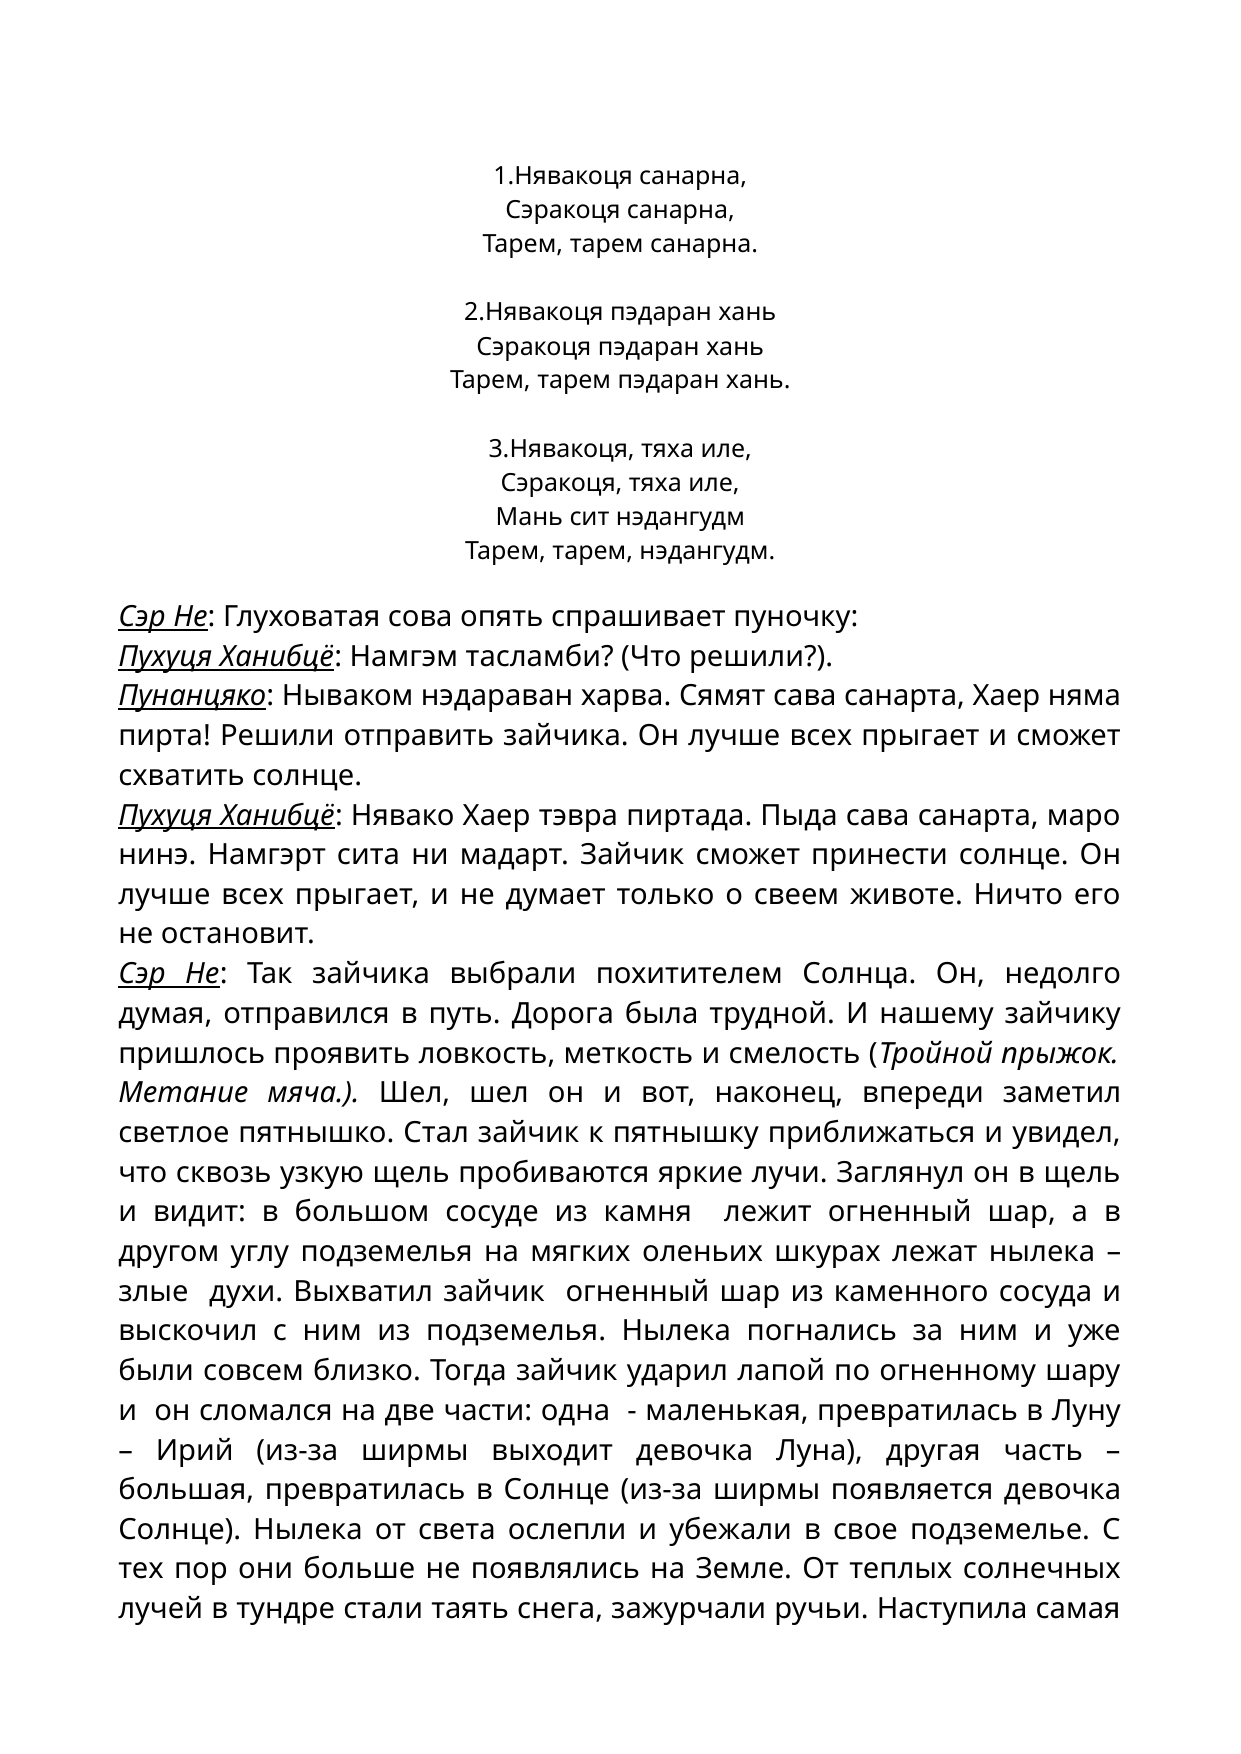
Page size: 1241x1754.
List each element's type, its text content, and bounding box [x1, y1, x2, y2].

text Тарем, тарем санарна. [118, 226, 1122, 260]
text Пунанцяко: Нываком нэдараван харва. Сямят сава санарта, Хаер няма пирта! Решили отправить зайчика. Он лучше всех прыгает и сможет схватить солнце. [118, 675, 1122, 794]
text Сэракоця, тяха иле, [118, 464, 1122, 498]
text 2.Нявакоця пэдаран хань [118, 294, 1122, 328]
text Сэр Не: Глуховатая сова опять спрашивает пуночку: [118, 595, 1122, 635]
text Тарем, тарем, нэдангудм. [118, 532, 1122, 567]
text Тарем, тарем пэдаран хань. [118, 362, 1122, 396]
text Сэр Не: Так зайчика выбрали похитителем Солнца. Он, недолго думая, отправился в путь. Дорога была трудной. И нашему зайчику пришлось проявить ловкость, меткость и смелость (Тройной прыжок. Метание мяча.). Шел, шел он и вот, наконец, впереди заметил светлое пятнышко. Стал зайчик к пятнышку приближаться и увидел, что сквозь узкую щель пробиваются яркие лучи. Заглянул он в щель и видит: в большом соcуде из камня лежит огненный шар, а в другом углу подземелья на мягких оленьих шкурах лежат нылека – злые духи. Выхватил зайчик огненный шар из каменного сосуда и выскочил с ним из подземелья. Нылека погнались за ним и уже были совсем близко. Тогда зайчик ударил лапой по огненному шару и он сломался на две части: одна - маленькая, превратилась в Луну – Ирий (из-за ширмы выходит девочка Луна), другая часть – большая, превратилась в Солнце (из-за ширмы появляется девочка Солнце). Нылека от света ослепли и убежали в свое подземелье. С тех пор они больше не появлялись на Земле. От теплых солнечных лучей в тундре стали таять снега, зажурчали ручьи. Наступила самая [118, 952, 1122, 1627]
text Мань сит нэдангудм [118, 498, 1122, 532]
text Сэракоця санарна, [118, 192, 1122, 226]
text 1.Нявакоця санарна, [118, 158, 1122, 192]
text 3.Нявакоця, тяха иле, [118, 430, 1122, 464]
text Пухуця Ханибцё: Нявако Хаер тэвра пиртада. Пыда сава санарта, маро нинэ. Намгэрт сита ни мадарт. Зайчик сможет принести солнце. Он лучше всех прыгает, и не думает только о свеем животе. Ничто его не остановит. [118, 794, 1122, 952]
text Пухуця Ханибцё: Намгэм тасламби? (Что решили?). [118, 635, 1122, 675]
text Сэракоця пэдаран хань [118, 328, 1122, 362]
